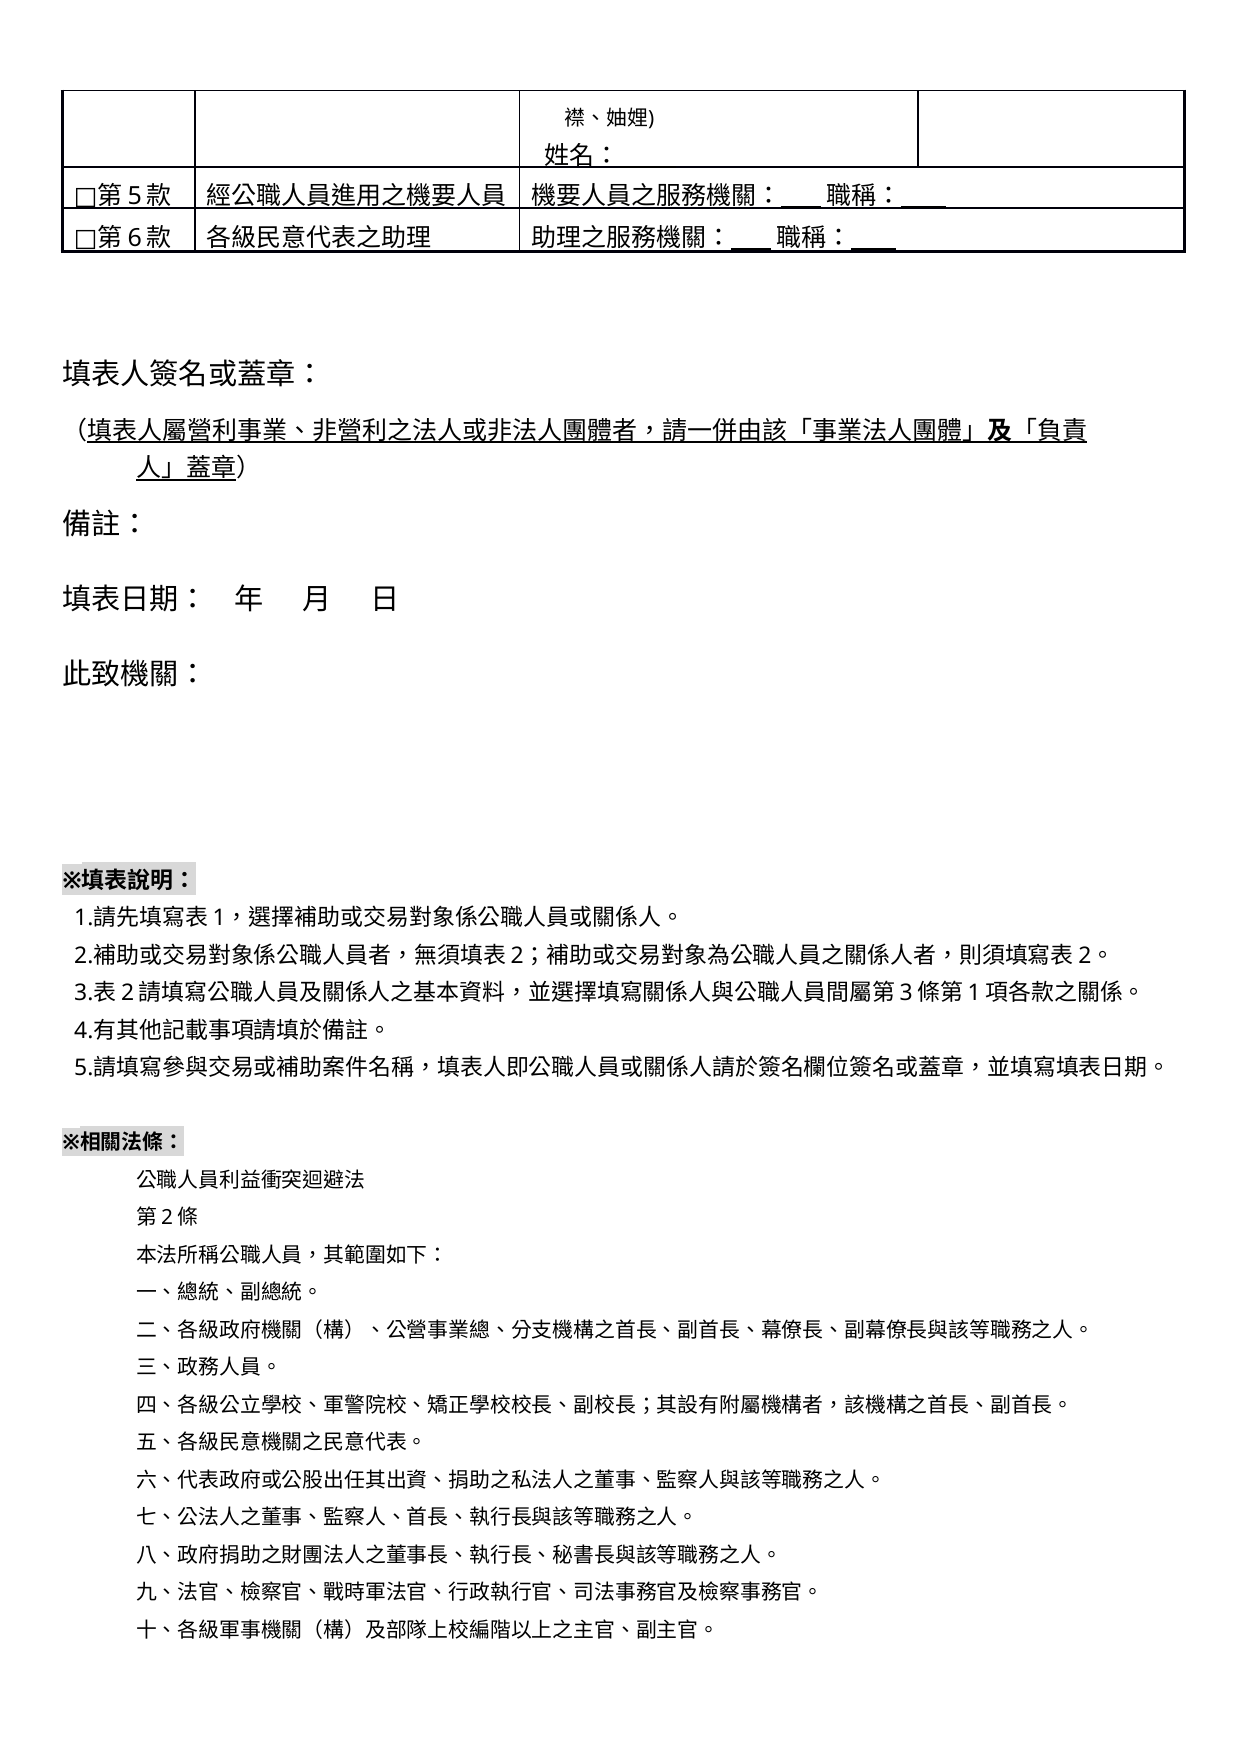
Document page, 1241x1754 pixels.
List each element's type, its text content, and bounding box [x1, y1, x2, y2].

text 2.補助或交易對象係公職人員者，無須填表2；補助或交易對象為公職人員之關係人者，則須填寫表2。 [62, 928, 1204, 966]
table_cell 經公職人員進用之機要人員 [196, 168, 519, 207]
text 此致機關： [62, 628, 1110, 703]
text 五、各級民意機關之民意代表。 [136, 1416, 1110, 1453]
text 四、各級公立學校、軍警院校、矯正學校校長、副校長；其設有附屬機構者，該機構之首長、副首長。 [136, 1378, 1110, 1416]
text ※填表說明： [62, 853, 1110, 891]
table_cell [919, 91, 1183, 166]
table_cell [64, 91, 194, 166]
text 九、法官、檢察官、戰時軍法官、行政執行官、司法事務官及檢察事務官。 [136, 1566, 1110, 1603]
table_cell 襟、妯娌) 姓名： [520, 91, 917, 166]
text 本法所稱公職人員，其範圍如下： [136, 1228, 1110, 1266]
table_cell 助理之服務機關： 職稱： [520, 209, 1183, 250]
text 公職人員利益衝突迴避法 [136, 1153, 1110, 1191]
text 二、各級政府機關（構）、公營事業總、分支機構之首長、副首長、幕僚長、副幕僚長與該等職務之人。 [136, 1303, 1110, 1341]
text 第2條 [136, 1191, 1110, 1228]
text 十、各級軍事機關（構）及部隊上校編階以上之主官、副主官。 [136, 1603, 1110, 1641]
table_cell 各級民意代表之助理 [196, 209, 519, 250]
text 填表日期： 年 月 日 [62, 553, 1110, 628]
text 5.請填寫參與交易或補助案件名稱，填表人即公職人員或關係人請於簽名欄位簽名或蓋章，並填寫填表日期。 [62, 1041, 1204, 1078]
text 八、政府捐助之財團法人之董事長、執行長、秘書長與該等職務之人。 [136, 1528, 1110, 1566]
text 六、代表政府或公股出任其出資、捐助之私法人之董事、監察人與該等職務之人。 [136, 1453, 1110, 1491]
text 一、總統、副總統。 [136, 1266, 1110, 1303]
text 備註： [62, 478, 1110, 553]
text 三、政務人員。 [136, 1341, 1110, 1378]
table_cell 機要人員之服務機關： 職稱： [520, 168, 1183, 207]
text ※相關法條： [62, 1116, 1204, 1153]
text （填表人屬營利事業、非營利之法人或非法人團體者，請一併由該「事業法人團體」及「負責人」蓋章） [62, 403, 1110, 478]
table_cell □第6款 [64, 209, 194, 250]
text 3.表2請填寫公職人員及關係人之基本資料，並選擇填寫關係人與公職人員間屬第3條第1項各款之關係。 [62, 966, 1204, 1003]
text 填表人簽名或蓋章： [62, 328, 1110, 403]
table_cell [196, 91, 519, 166]
text 七、公法人之董事、監察人、首長、執行長與該等職務之人。 [136, 1491, 1110, 1528]
table_cell □第5款 [64, 168, 194, 207]
text 1.請先填寫表1，選擇補助或交易對象係公職人員或關係人。 [62, 891, 1204, 928]
text 4.有其他記載事項請填於備註。 [62, 1003, 1204, 1041]
